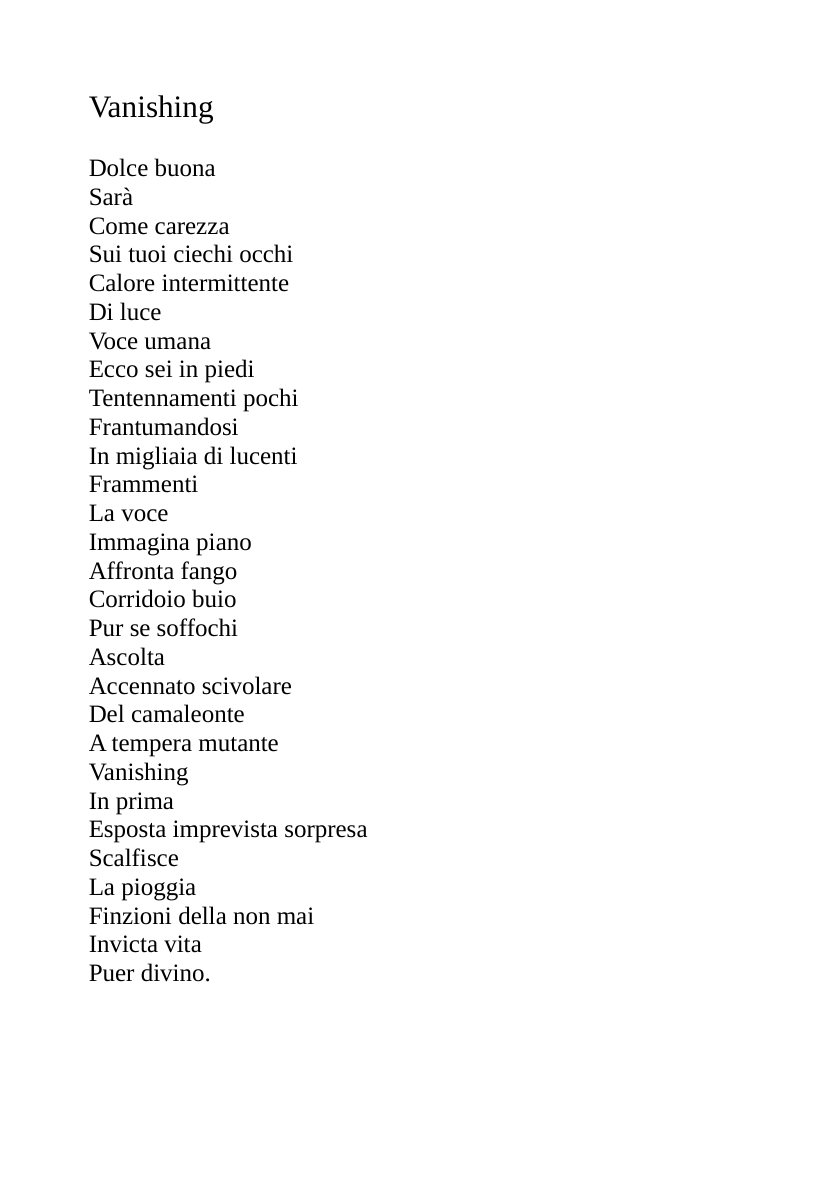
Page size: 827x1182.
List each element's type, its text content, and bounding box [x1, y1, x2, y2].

text Accennato scivolare [88, 671, 738, 699]
text Ecco sei in piedi [88, 354, 738, 383]
text Immagina piano [88, 527, 738, 556]
text Come carezza [88, 211, 738, 239]
text Vanishing [88, 88, 738, 124]
text A tempera mutante [88, 728, 738, 757]
text In prima [88, 786, 738, 814]
text Finzioni della non mai [88, 901, 738, 929]
text Vanishing [88, 757, 738, 786]
text In migliaia di lucenti [88, 441, 738, 469]
text Corridoio buio [88, 584, 738, 613]
text La voce [88, 498, 738, 527]
text Invicta vita [88, 929, 738, 958]
text Sarà [88, 182, 738, 211]
text Voce umana [88, 326, 738, 354]
text Sui tuoi ciechi occhi [88, 239, 738, 268]
text Scalfisce [88, 843, 738, 872]
text Affronta fango [88, 556, 738, 584]
text La pioggia [88, 872, 738, 901]
text Frammenti [88, 469, 738, 498]
text Di luce [88, 297, 738, 326]
text Del camaleonte [88, 699, 738, 728]
text Pur se soffochi [88, 613, 738, 642]
text Esposta imprevista sorpresa [88, 814, 738, 843]
text Calore intermittente [88, 268, 738, 297]
text Ascolta [88, 642, 738, 671]
text Tentennamenti pochi [88, 383, 738, 412]
text Puer divino. [88, 958, 738, 987]
text Dolce buona [88, 153, 738, 182]
text Frantumandosi [88, 412, 738, 441]
